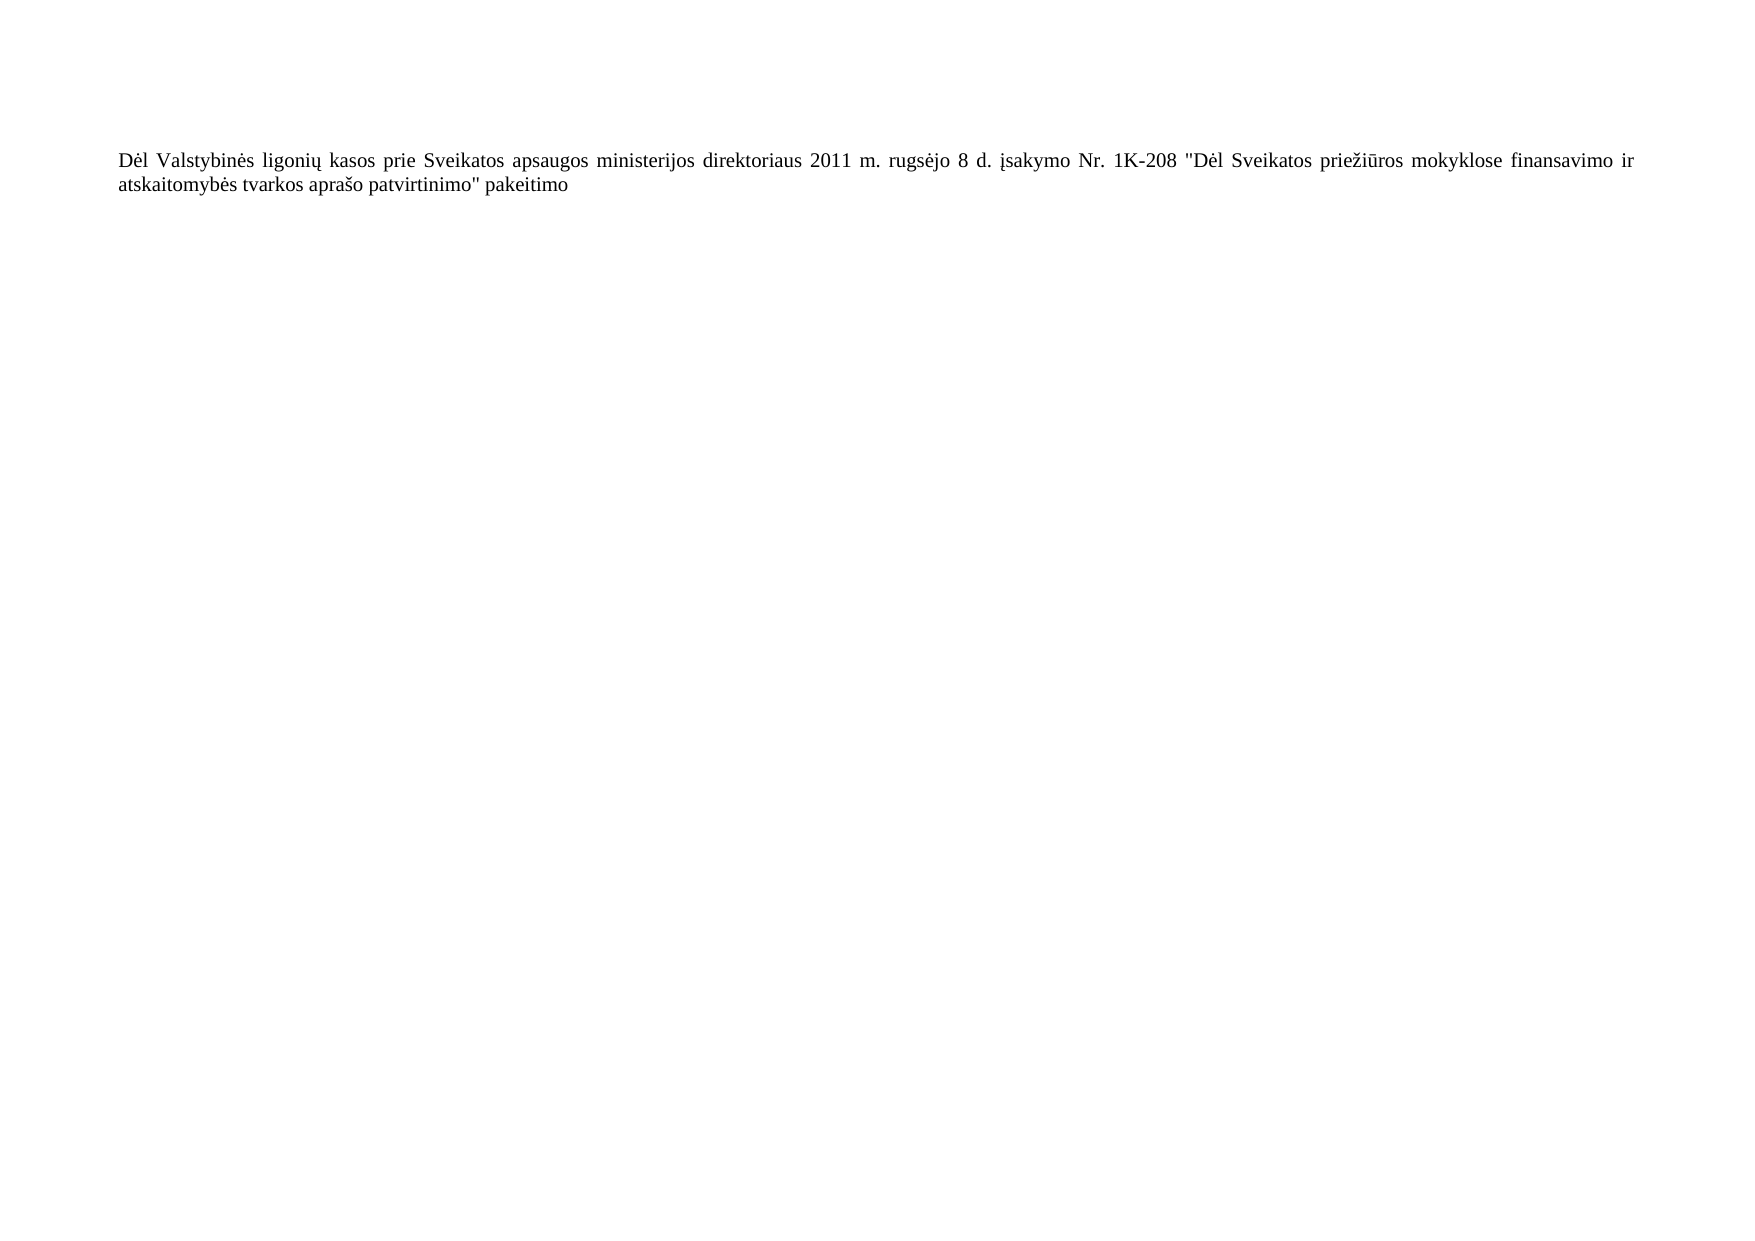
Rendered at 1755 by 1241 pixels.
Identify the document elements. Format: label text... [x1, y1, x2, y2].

text Dėl Valstybinės ligonių kasos prie Sveikatos apsaugos ministerijos direktoriaus 2011 m. rugsėjo 8 d. įsakymo Nr. 1K-208 "Dėl Sveikatos priežiūros mokyklose finansavimo ir atskaitomybės tvarkos aprašo patvirtinimo" pakeitimo [118, 148, 1636, 196]
